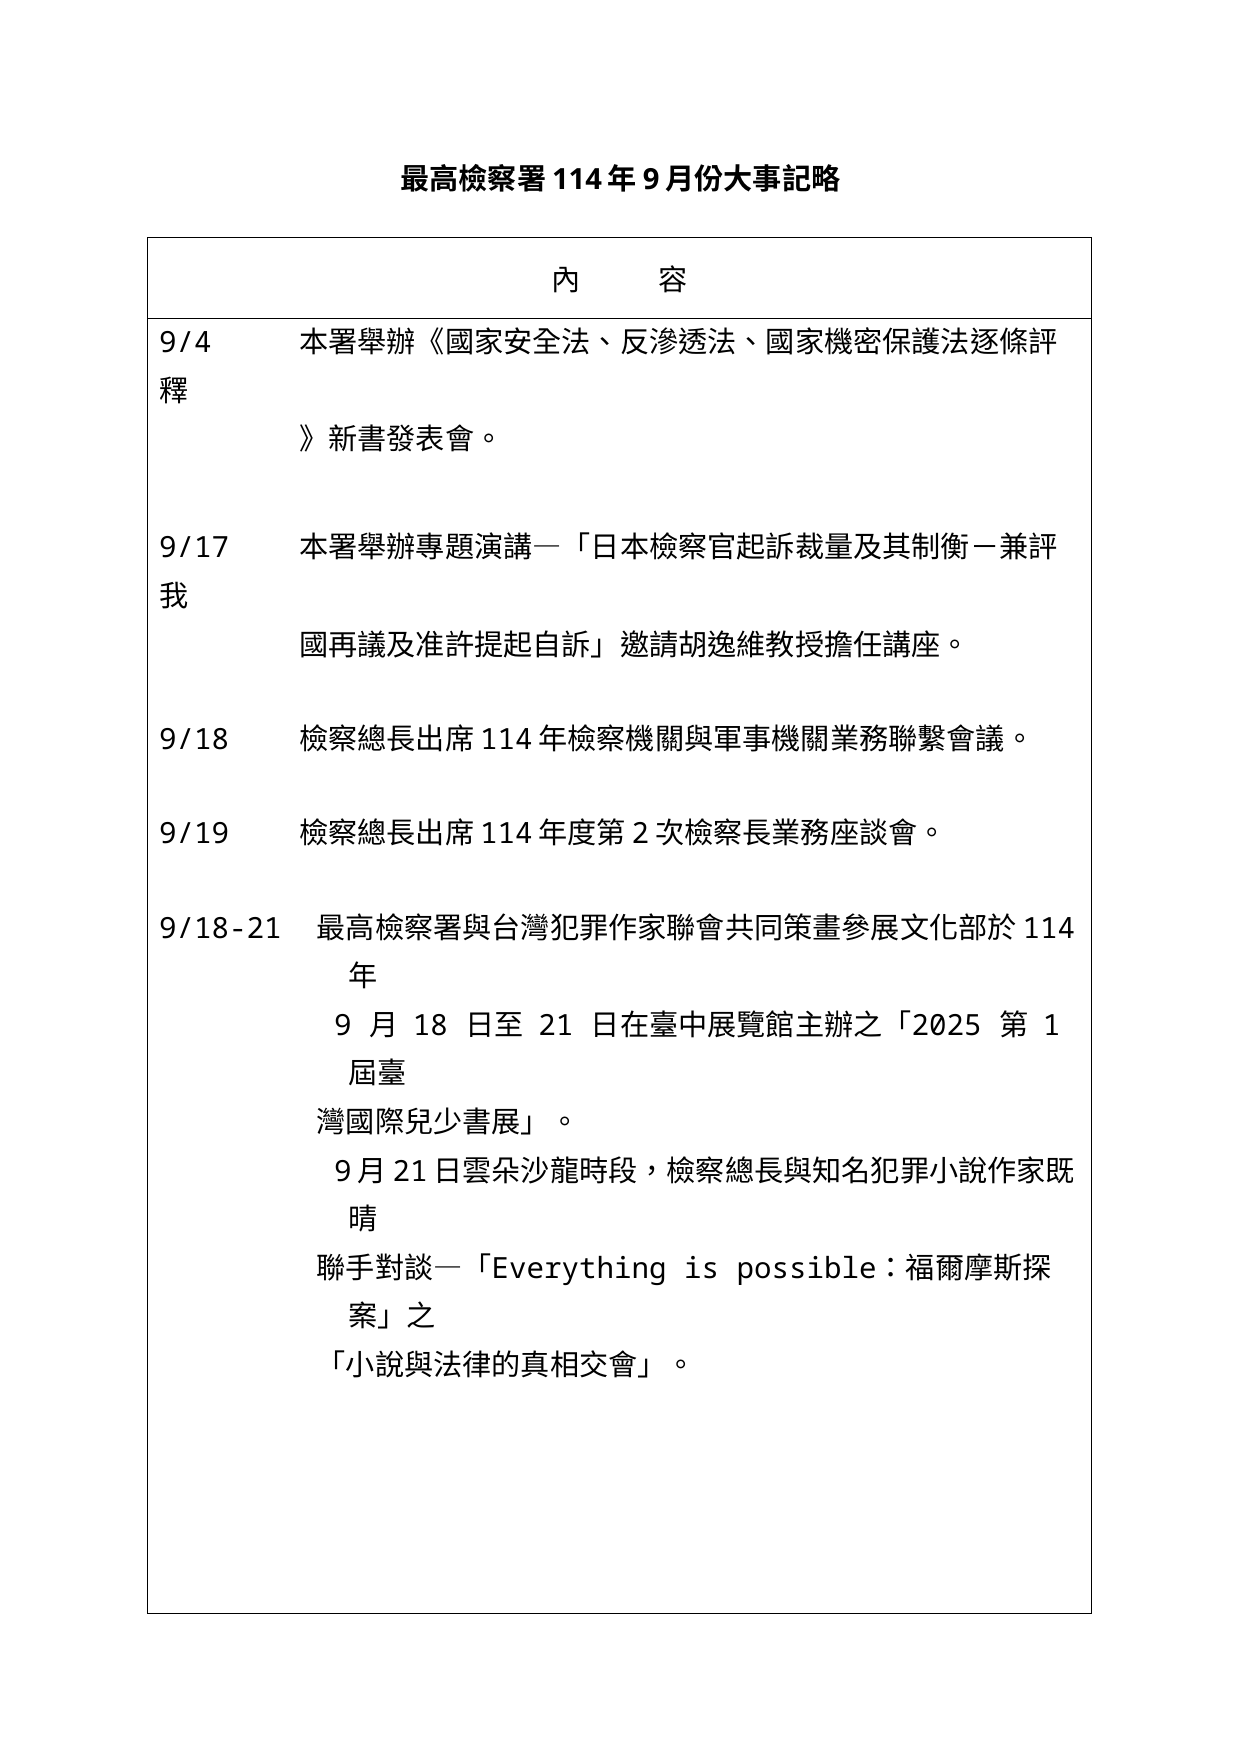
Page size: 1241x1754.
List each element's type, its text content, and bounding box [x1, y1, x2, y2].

table_header 內 容 [148, 238, 1091, 318]
text 最高檢察署114年9月份大事記略 [148, 148, 1092, 200]
table_cell 9/4 本署舉辦《國家安全法、反滲透法、國家機密保護法逐條評釋 》新書發表會。 9/17 本署舉辦專題演講—「日本檢察官起訴裁量及其制衡－兼評我 國再議及准許提起自訴」邀請胡逸維教授擔任講座。 9/18 檢察總長出席114年檢察機關與軍事機關業務聯繫會議。 9/19 檢察總長出席114年度第2次檢察長業務座談會。 9/18-21 最高檢察署與台灣犯罪作家聯會共同策畫參展文化部於114年 9 月 18 日至 21 日在臺中展覽館主辦之「2025 第 1 屆臺 灣國際兒少書展」。 9月21日雲朵沙龍時段，檢察總長與知名犯罪小說作家既晴 聯手對談—「Everything is possible：福爾摩斯探案」之 「小說與法律的真相交會」。 [148, 319, 1091, 1612]
